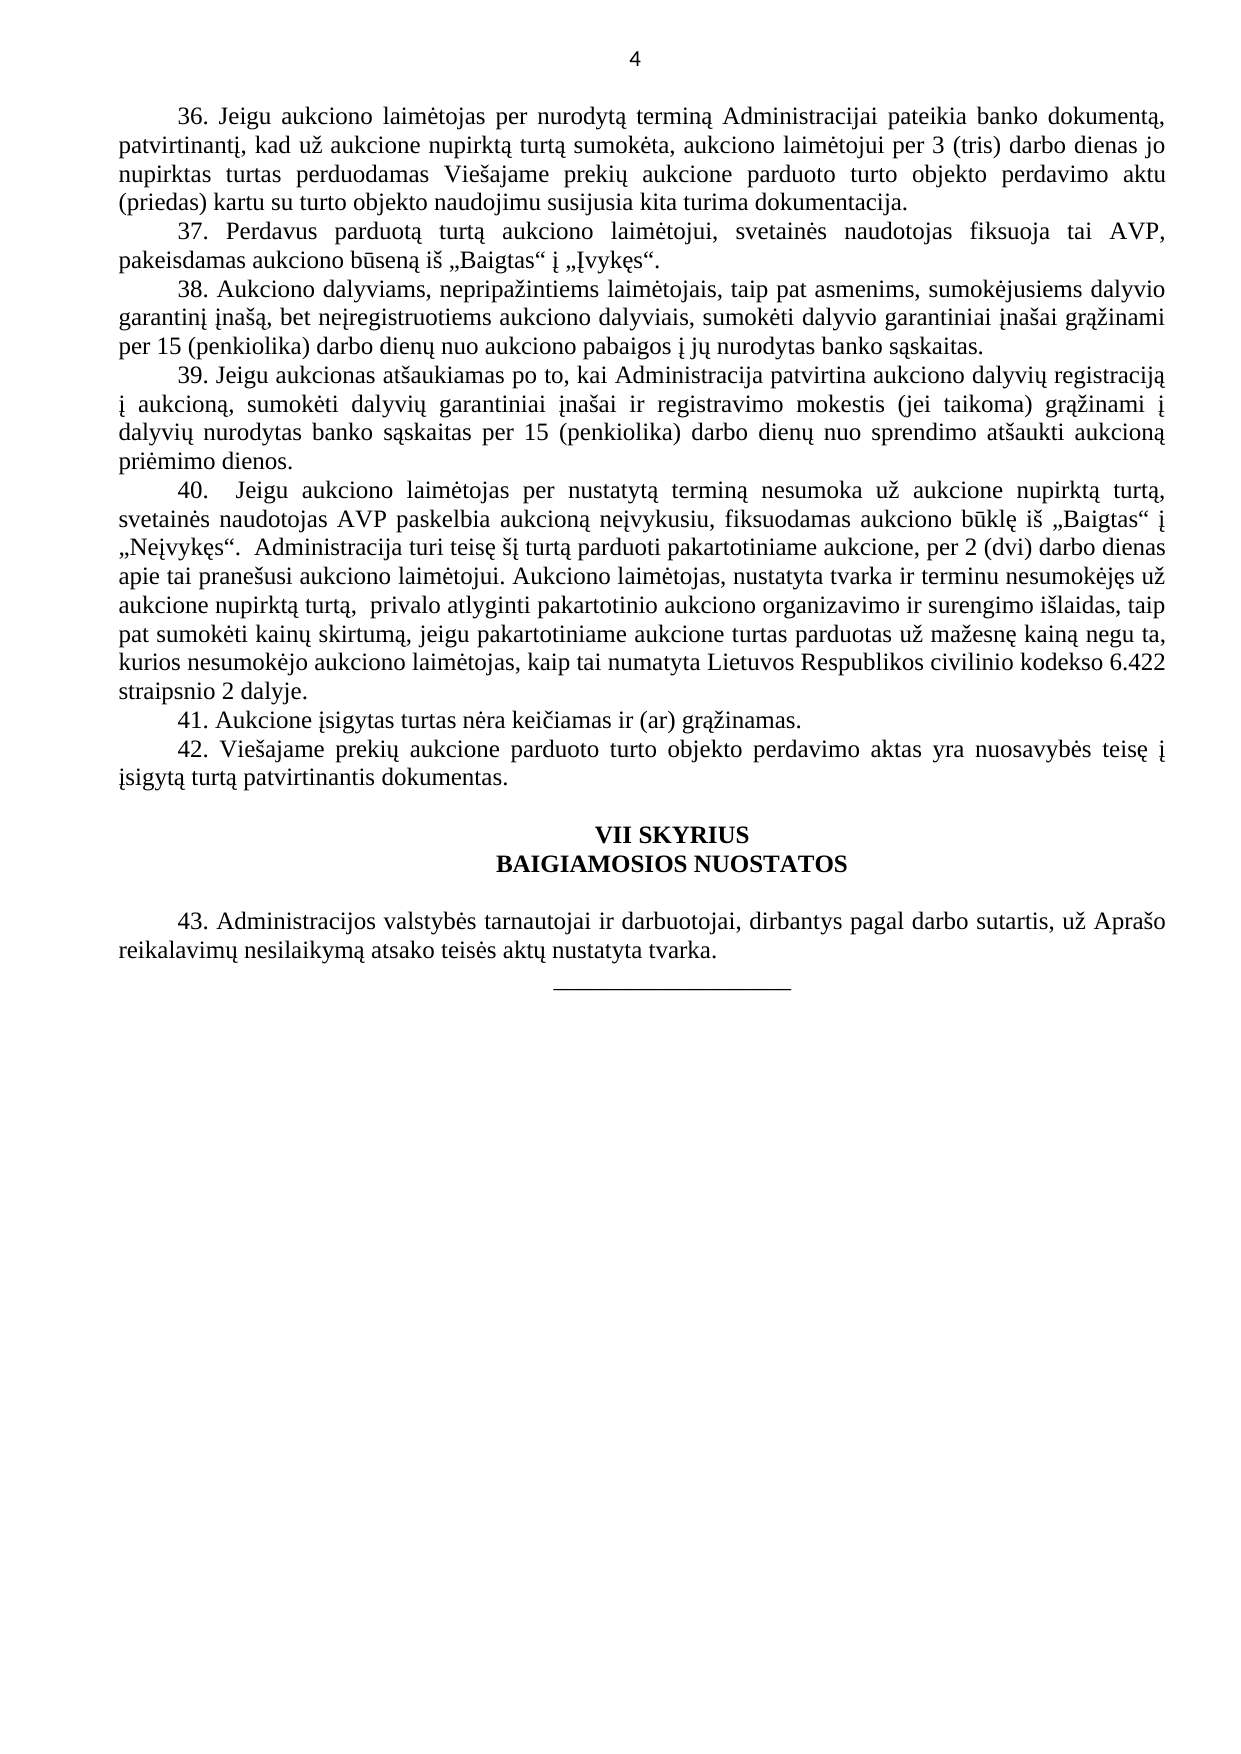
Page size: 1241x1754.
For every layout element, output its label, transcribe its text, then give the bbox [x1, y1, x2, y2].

text 40. Jeigu aukciono laimėtojas per nustatytą terminą nesumoka už aukcione nupirktą turtą, svetainės naudotojas AVP paskelbia aukcioną neįvykusiu, fiksuodamas aukciono būklę iš „Baigtas“ į „Neįvykęs“. Administracija turi teisę šį turtą parduoti pakartotiniame aukcione, per 2 (dvi) darbo dienas apie tai pranešusi aukciono laimėtojui. Aukciono laimėtojas, nustatyta tvarka ir terminu nesumokėjęs už aukcione nupirktą turtą, privalo atlyginti pakartotinio aukciono organizavimo ir surengimo išlaidas, taip pat sumokėti kainų skirtumą, jeigu pakartotiniame aukcione turtas parduotas už mažesnę kainą negu ta, kurios nesumokėjo aukciono laimėtojas, kaip tai numatyta Lietuvos Respublikos civilinio kodekso 6.422 straipsnio 2 dalyje. [118, 475, 1167, 705]
text ___________________ [118, 964, 1167, 992]
text 37. Perdavus parduotą turtą aukciono laimėtojui, svetainės naudotojas fiksuoja tai AVP, pakeisdamas aukciono būseną iš „Baigtas“ į „Įvykęs“. [118, 216, 1167, 274]
text BAIGIAMOSIOS NUOSTATOS [118, 849, 1167, 877]
text 42. Viešajame prekių aukcione parduoto turto objekto perdavimo aktas yra nuosavybės teisę į įsigytą turtą patvirtinantis dokumentas. [118, 734, 1167, 791]
text VII SKYRIUS [118, 820, 1167, 849]
text 41. Aukcione įsigytas turtas nėra keičiamas ir (ar) grąžinamas. [118, 705, 1167, 734]
text 38. Aukciono dalyviams, nepripažintiems laimėtojais, taip pat asmenims, sumokėjusiems dalyvio garantinį įnašą, bet neįregistruotiems aukciono dalyviais, sumokėti dalyvio garantiniai įnašai grąžinami per 15 (penkiolika) darbo dienų nuo aukciono pabaigos į jų nurodytas banko sąskaitas. [118, 274, 1167, 360]
text 36. Jeigu aukciono laimėtojas per nurodytą terminą Administracijai pateikia banko dokumentą, patvirtinantį, kad už aukcione nupirktą turtą sumokėta, aukciono laimėtojui per 3 (tris) darbo dienas jo nupirktas turtas perduodamas Viešajame prekių aukcione parduoto turto objekto perdavimo aktu (priedas) kartu su turto objekto naudojimu susijusia kita turima dokumentacija. [118, 101, 1167, 216]
text 39. Jeigu aukcionas atšaukiamas po to, kai Administracija patvirtina aukciono dalyvių registraciją į aukcioną, sumokėti dalyvių garantiniai įnašai ir registravimo mokestis (jei taikoma) grąžinami į dalyvių nurodytas banko sąskaitas per 15 (penkiolika) darbo dienų nuo sprendimo atšaukti aukcioną priėmimo dienos. [118, 360, 1167, 475]
text 43. Administracijos valstybės tarnautojai ir darbuotojai, dirbantys pagal darbo sutartis, už Aprašo reikalavimų nesilaikymą atsako teisės aktų nustatyta tvarka. [118, 906, 1167, 964]
